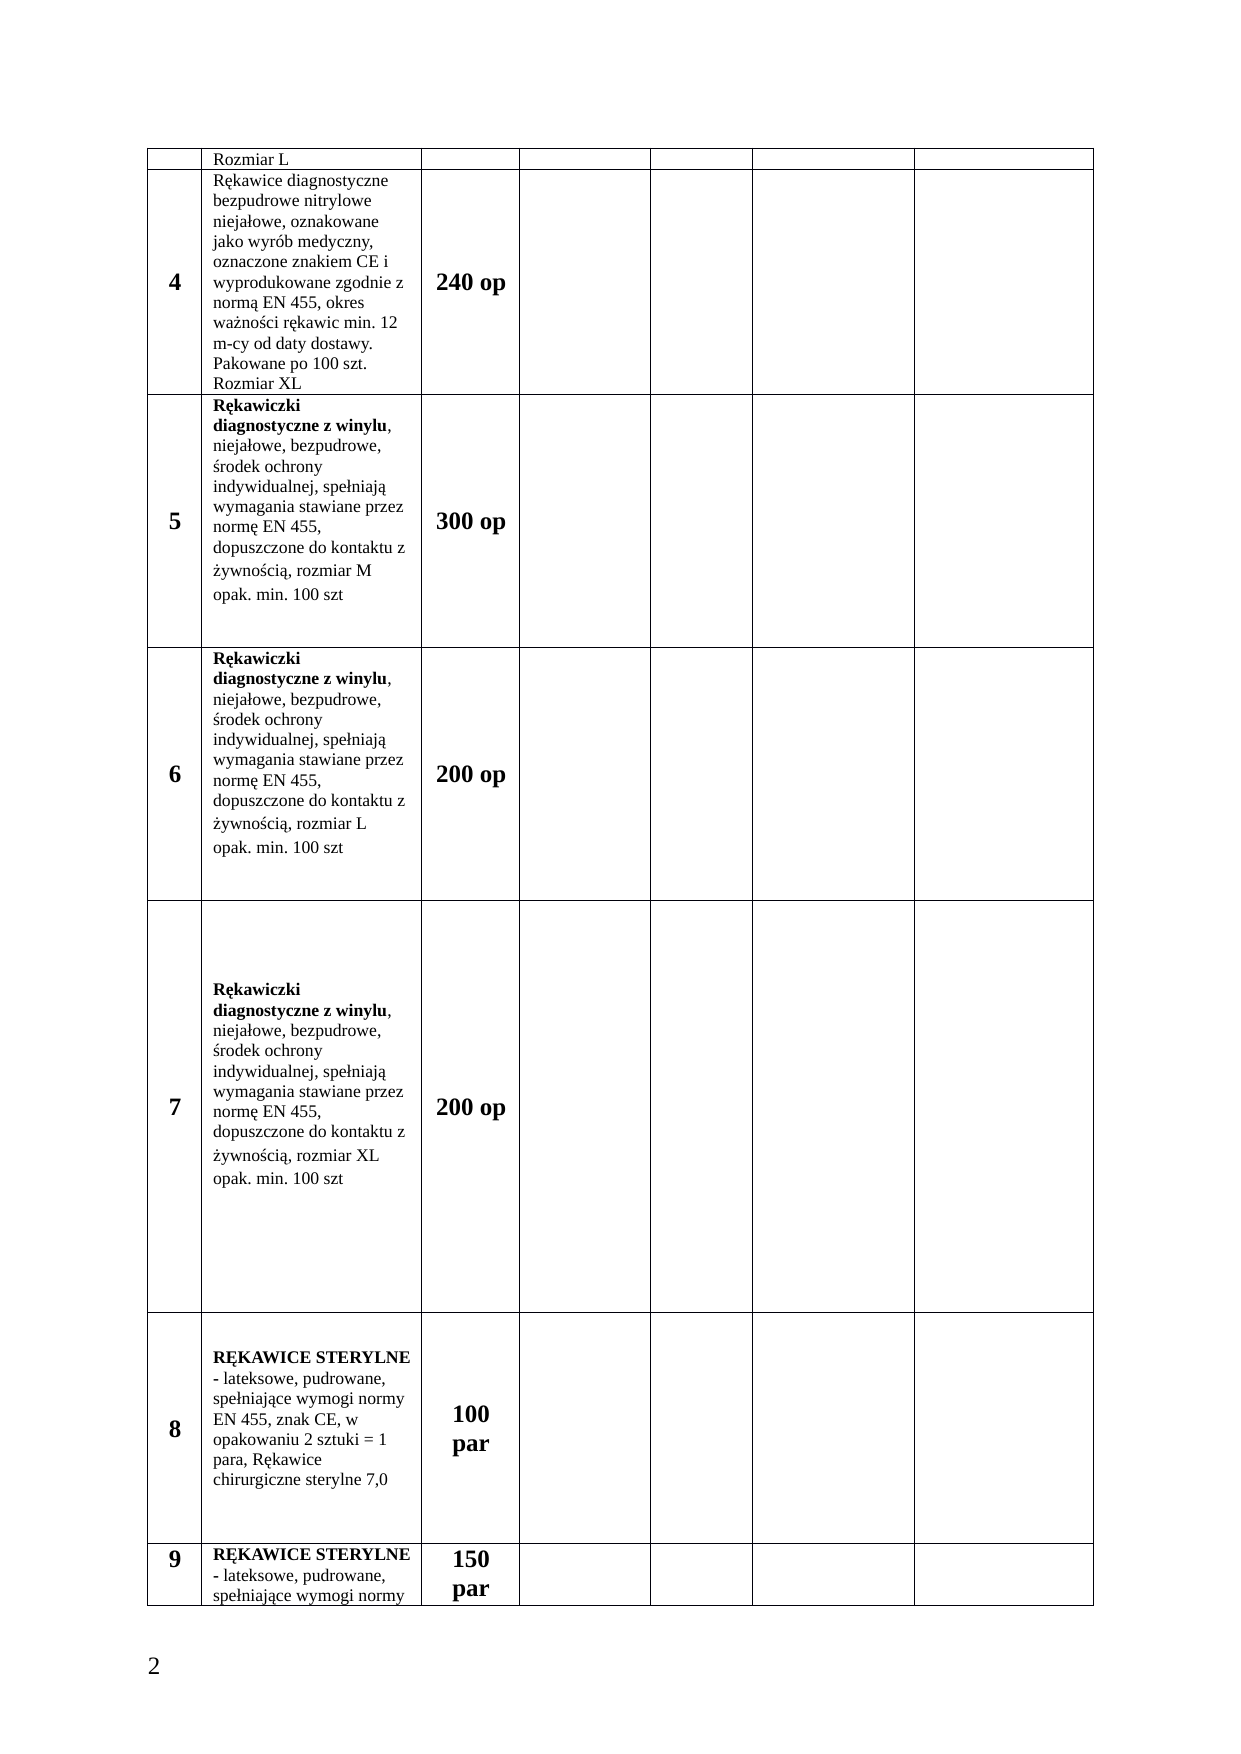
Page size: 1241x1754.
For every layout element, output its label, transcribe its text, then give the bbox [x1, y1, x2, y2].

table_cell Rękawiczki diagnostyczne z winylu, niejałowe, bezpudrowe, środek ochrony indywidualnej, spełniają wymagania stawiane przez normę EN 455, dopuszczone do kontaktu z żywnością, rozmiar M opak. min. 100 szt [202, 395, 421, 647]
table_cell [915, 395, 1093, 647]
table_cell [915, 149, 1093, 169]
table_cell 6 [148, 648, 201, 900]
table_cell [753, 901, 914, 1312]
table_cell 200 op [422, 648, 519, 900]
table_cell Rękawice diagnostyczne bezpudrowe nitrylowe niejałowe, oznakowane jako wyrób medyczny, oznaczone znakiem CE i wyprodukowane zgodnie z normą EN 455, okres ważności rękawic min. 12 m-cy od daty dostawy. Pakowane po 100 szt. Rozmiar XL [202, 170, 421, 393]
table_cell 100 par [422, 1313, 519, 1543]
table_cell [753, 1313, 914, 1543]
table_cell [915, 1313, 1093, 1543]
table_cell [753, 648, 914, 900]
table_cell [651, 149, 752, 169]
table_cell [148, 149, 201, 169]
table_cell 300 op [422, 395, 519, 647]
table_cell [651, 901, 752, 1312]
table_cell RĘKAWICE STERYLNE - lateksowe, pudrowane, spełniające wymogi normy EN 455, znak CE, w opakowaniu 2 sztuki = 1 para, Rękawice chirurgiczne sterylne 7,0 [202, 1313, 421, 1543]
table_cell [915, 1544, 1093, 1605]
table_cell [520, 170, 650, 393]
table_cell 200 op [422, 901, 519, 1312]
table_cell 4 [148, 170, 201, 393]
table_cell 7 [148, 901, 201, 1312]
table_cell 240 op [422, 170, 519, 393]
table_cell 9 [148, 1544, 201, 1605]
table_cell [520, 149, 650, 169]
table_cell [651, 395, 752, 647]
table_cell [753, 395, 914, 647]
table_cell [753, 170, 914, 393]
table_cell Rozmiar L [202, 149, 421, 169]
table_cell RĘKAWICE STERYLNE - lateksowe, pudrowane, spełniające wymogi normy [202, 1544, 421, 1605]
table_cell [651, 648, 752, 900]
table_cell [520, 901, 650, 1312]
table_cell Rękawiczki diagnostyczne z winylu, niejałowe, bezpudrowe, środek ochrony indywidualnej, spełniają wymagania stawiane przez normę EN 455, dopuszczone do kontaktu z żywnością, rozmiar L opak. min. 100 szt [202, 648, 421, 900]
table_cell 150 par [422, 1544, 519, 1605]
table_cell [651, 1544, 752, 1605]
table_cell [520, 1544, 650, 1605]
table_cell Rękawiczki diagnostyczne z winylu, niejałowe, bezpudrowe, środek ochrony indywidualnej, spełniają wymagania stawiane przez normę EN 455, dopuszczone do kontaktu z żywnością, rozmiar XL opak. min. 100 szt [202, 901, 421, 1312]
table_cell [915, 901, 1093, 1312]
table_cell [753, 149, 914, 169]
table_cell [520, 648, 650, 900]
table_cell [915, 648, 1093, 900]
table_cell [651, 170, 752, 393]
table_cell [915, 170, 1093, 393]
table_cell 5 [148, 395, 201, 647]
table_cell [422, 149, 519, 169]
table_cell [651, 1313, 752, 1543]
table_cell 8 [148, 1313, 201, 1543]
table_cell [520, 1313, 650, 1543]
table_cell [520, 395, 650, 647]
table_cell [753, 1544, 914, 1605]
